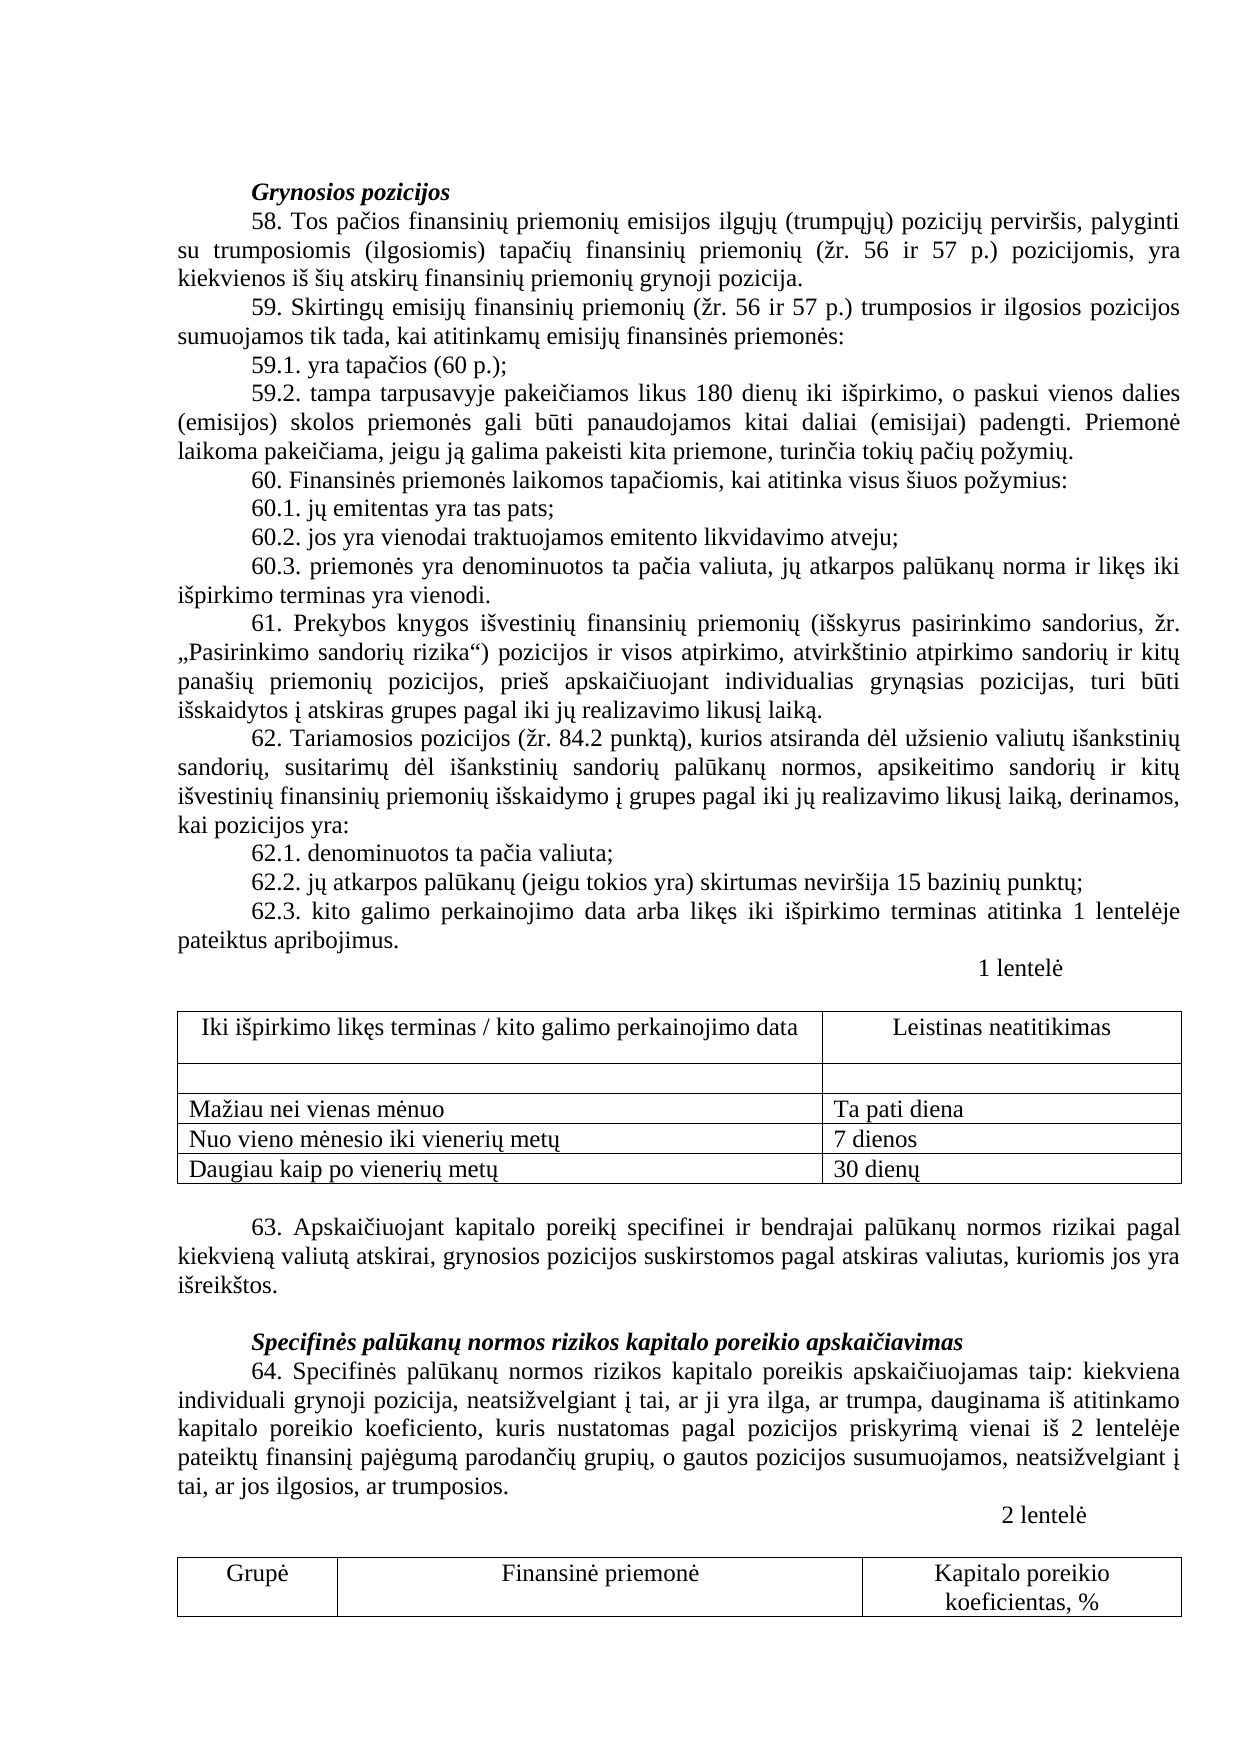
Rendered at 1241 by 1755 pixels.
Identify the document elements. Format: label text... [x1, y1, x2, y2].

table_cell Daugiau kaip po vienerių metų [178, 1154, 822, 1182]
text 60. Finansinės priemonės laikomos tapačiomis, kai atitinka visus šiuos požymius: [177, 465, 1181, 493]
table_cell Ta pati diena [823, 1094, 1181, 1123]
table_cell 30 dienų [823, 1154, 1181, 1182]
text 59. Skirtingų emisijų finansinių priemonių (žr. 56 ir 57 p.) trumposios ir ilgosios pozicijos sumuojamos tik tada, kai atitinkamų emisijų finansinės priemonės: [177, 292, 1181, 350]
text Specifinės palūkanų normos rizikos kapitalo poreikio apskaičiavimas [177, 1327, 1181, 1356]
table_header Iki išpirkimo likęs terminas / kito galimo perkainojimo data [178, 1012, 822, 1063]
table_cell 7 dienos [823, 1124, 1181, 1153]
table_cell [178, 1064, 822, 1093]
text 2 lentelė [177, 1500, 1181, 1528]
text 60.3. priemonės yra denominuotos ta pačia valiuta, jų atkarpos palūkanų norma ir likęs iki išpirkimo terminas yra vienodi. [177, 551, 1181, 608]
table_cell Nuo vieno mėnesio iki vienerių metų [178, 1124, 822, 1153]
table_header Finansinė priemonė [338, 1558, 862, 1616]
text 64. Specifinės palūkanų normos rizikos kapitalo poreikis apskaičiuojamas taip: kiekviena individuali grynoji pozicija, neatsižvelgiant į tai, ar ji yra ilga, ar trumpa, dauginama iš atitinkamo kapitalo poreikio koeficiento, kuris nustatomas pagal pozicijos priskyrimą vienai iš 2 lentelėje pateiktų finansinį pajėgumą parodančių grupių, o gautos pozicijos susumuojamos, neatsižvelgiant į tai, ar jos ilgosios, ar trumposios. [177, 1356, 1181, 1500]
text 63. Apskaičiuojant kapitalo poreikį specifinei ir bendrajai palūkanų normos rizikai pagal kiekvieną valiutą atskirai, grynosios pozicijos suskirstomos pagal atskiras valiutas, kuriomis jos yra išreikštos. [177, 1212, 1181, 1298]
text 1 lentelė [177, 953, 1181, 982]
text 62.1. denominuotos ta pačia valiuta; [177, 838, 1181, 867]
table_header Grupė [178, 1558, 337, 1616]
table_header Leistinas neatitikimas [823, 1012, 1181, 1063]
text 62.2. jų atkarpos palūkanų (jeigu tokios yra) skirtumas neviršija 15 bazinių punktų; [177, 867, 1181, 896]
text 61. Prekybos knygos išvestinių finansinių priemonių (išskyrus pasirinkimo sandorius, žr. „Pasirinkimo sandorių rizika“) pozicijos ir visos atpirkimo, atvirkštinio atpirkimo sandorių ir kitų panašių priemonių pozicijos, prieš apskaičiuojant individualias grynąsias pozicijas, turi būti išskaidytos į atskiras grupes pagal iki jų realizavimo likusį laiką. [177, 608, 1181, 723]
text 62.3. kito galimo perkainojimo data arba likęs iki išpirkimo terminas atitinka 1 lentelėje pateiktus apribojimus. [177, 896, 1181, 953]
text 62. Tariamosios pozicijos (žr. 84.2 punktą), kurios atsiranda dėl užsienio valiutų išankstinių sandorių, susitarimų dėl išankstinių sandorių palūkanų normos, apsikeitimo sandorių ir kitų išvestinių finansinių priemonių išskaidymo į grupes pagal iki jų realizavimo likusį laiką, derinamos, kai pozicijos yra: [177, 723, 1181, 838]
table_cell Mažiau nei vienas mėnuo [178, 1094, 822, 1123]
text 60.2. jos yra vienodai traktuojamos emitento likvidavimo atveju; [177, 522, 1181, 551]
text 58. Tos pačios finansinių priemonių emisijos ilgųjų (trumpųjų) pozicijų perviršis, palyginti su trumposiomis (ilgosiomis) tapačių finansinių priemonių (žr. 56 ir 57 p.) pozicijomis, yra kiekvienos iš šių atskirų finansinių priemonių grynoji pozicija. [177, 206, 1181, 292]
text 60.1. jų emitentas yra tas pats; [177, 493, 1181, 522]
text 59.2. tampa tarpusavyje pakeičiamos likus 180 dienų iki išpirkimo, o paskui vienos dalies (emisijos) skolos priemonės gali būti panaudojamos kitai daliai (emisijai) padengti. Priemonė laikoma pakeičiama, jeigu ją galima pakeisti kita priemone, turinčia tokių pačių požymių. [177, 378, 1181, 465]
text Grynosios pozicijos [177, 177, 1181, 206]
table_header Kapitalo poreikio koeficientas, % [863, 1558, 1181, 1616]
table_cell [823, 1064, 1181, 1093]
text 59.1. yra tapačios (60 p.); [177, 350, 1181, 378]
